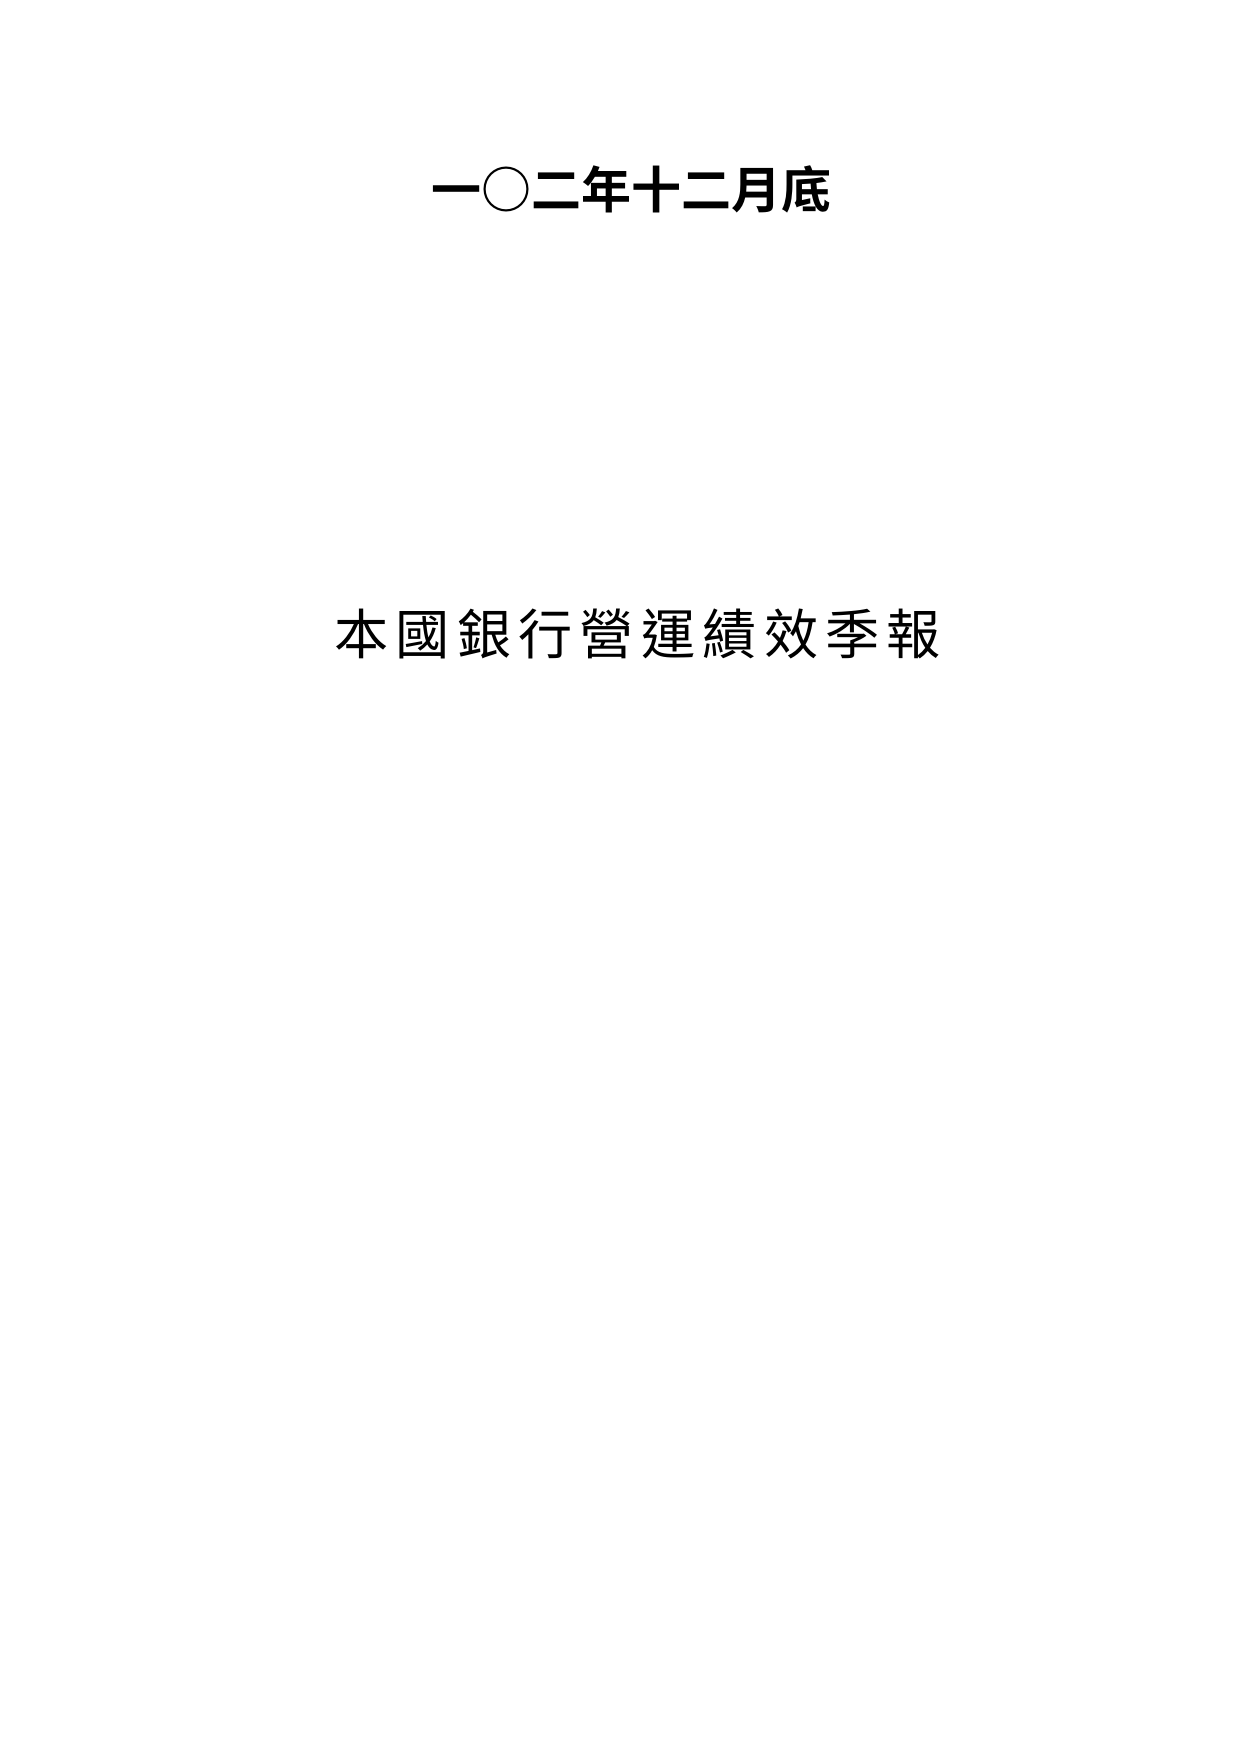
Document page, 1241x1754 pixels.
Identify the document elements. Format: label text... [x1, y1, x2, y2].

text 本國銀行營運績效季報 [237, 591, 1037, 670]
text 一○二年十二月底 [225, 150, 1037, 222]
